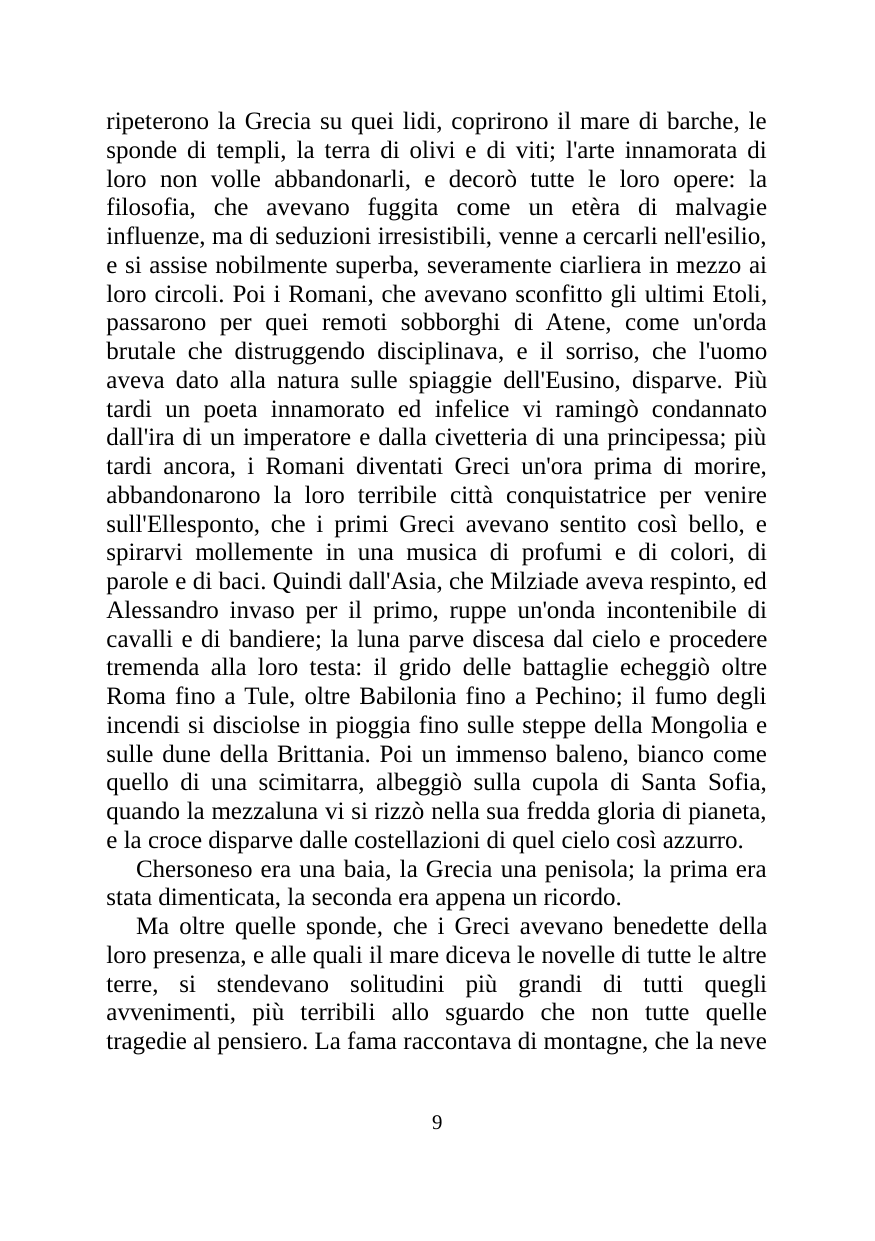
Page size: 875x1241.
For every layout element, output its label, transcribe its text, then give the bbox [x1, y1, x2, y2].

text ripeterono la Grecia su quei lidi, coprirono il mare di barche, le sponde di templi, la terra di olivi e di viti; l'arte innamorata di loro non volle abbandonarli, e decorò tutte le loro opere: la filosofia, che avevano fuggita come un etèra di malvagie influenze, ma di seduzioni irresistibili, venne a cercarli nell'esilio, e si assise nobilmente superba, severamente ciarliera in mezzo ai loro circoli. Poi i Romani, che avevano sconfitto gli ultimi Etoli, passarono per quei remoti sobborghi di Atene, come un'orda brutale che distruggendo disciplinava, e il sorriso, che l'uomo aveva dato alla natura sulle spiaggie dell'Eusino, disparve. Più tardi un poeta innamorato ed infelice vi ramingò condannato dall'ira di un imperatore e dalla civetteria di una principessa; più tardi ancora, i Romani diventati Greci un'ora prima di morire, abbandonarono la loro terribile città conquistatrice per venire sull'Ellesponto, che i primi Greci avevano sentito così bello, e spirarvi mollemente in una musica di profumi e di colori, di parole e di baci. Quindi dall'Asia, che Milziade aveva respinto, ed Alessandro invaso per il primo, ruppe un'onda incontenibile di cavalli e di bandiere; la luna parve discesa dal cielo e procedere tremenda alla loro testa: il grido delle battaglie echeggiò oltre Roma fino a Tule, oltre Babilonia fino a Pechino; il fumo degli incendi si disciolse in pioggia fino sulle steppe della Mongolia e sulle dune della Brittania. Poi un immenso baleno, bianco come quello di una scimitarra, albeggiò sulla cupola di Santa Sofia, quando la mezzaluna vi si rizzò nella sua fredda gloria di pianeta, e la croce disparve dalle costellazioni di quel cielo così azzurro. [106, 106, 768, 854]
text Ma oltre quelle sponde, che i Greci avevano benedette della loro presenza, e alle quali il mare diceva le novelle di tutte le altre terre, si stendevano solitudini più grandi di tutti quegli avvenimenti, più terribili allo sguardo che non tutte quelle tragedie al pensiero. La fama raccontava di montagne, che la neve [106, 911, 768, 1055]
text Chersoneso era una baia, la Grecia una penisola; la prima era stata dimenticata, la seconda era appena un ricordo. [106, 854, 768, 911]
